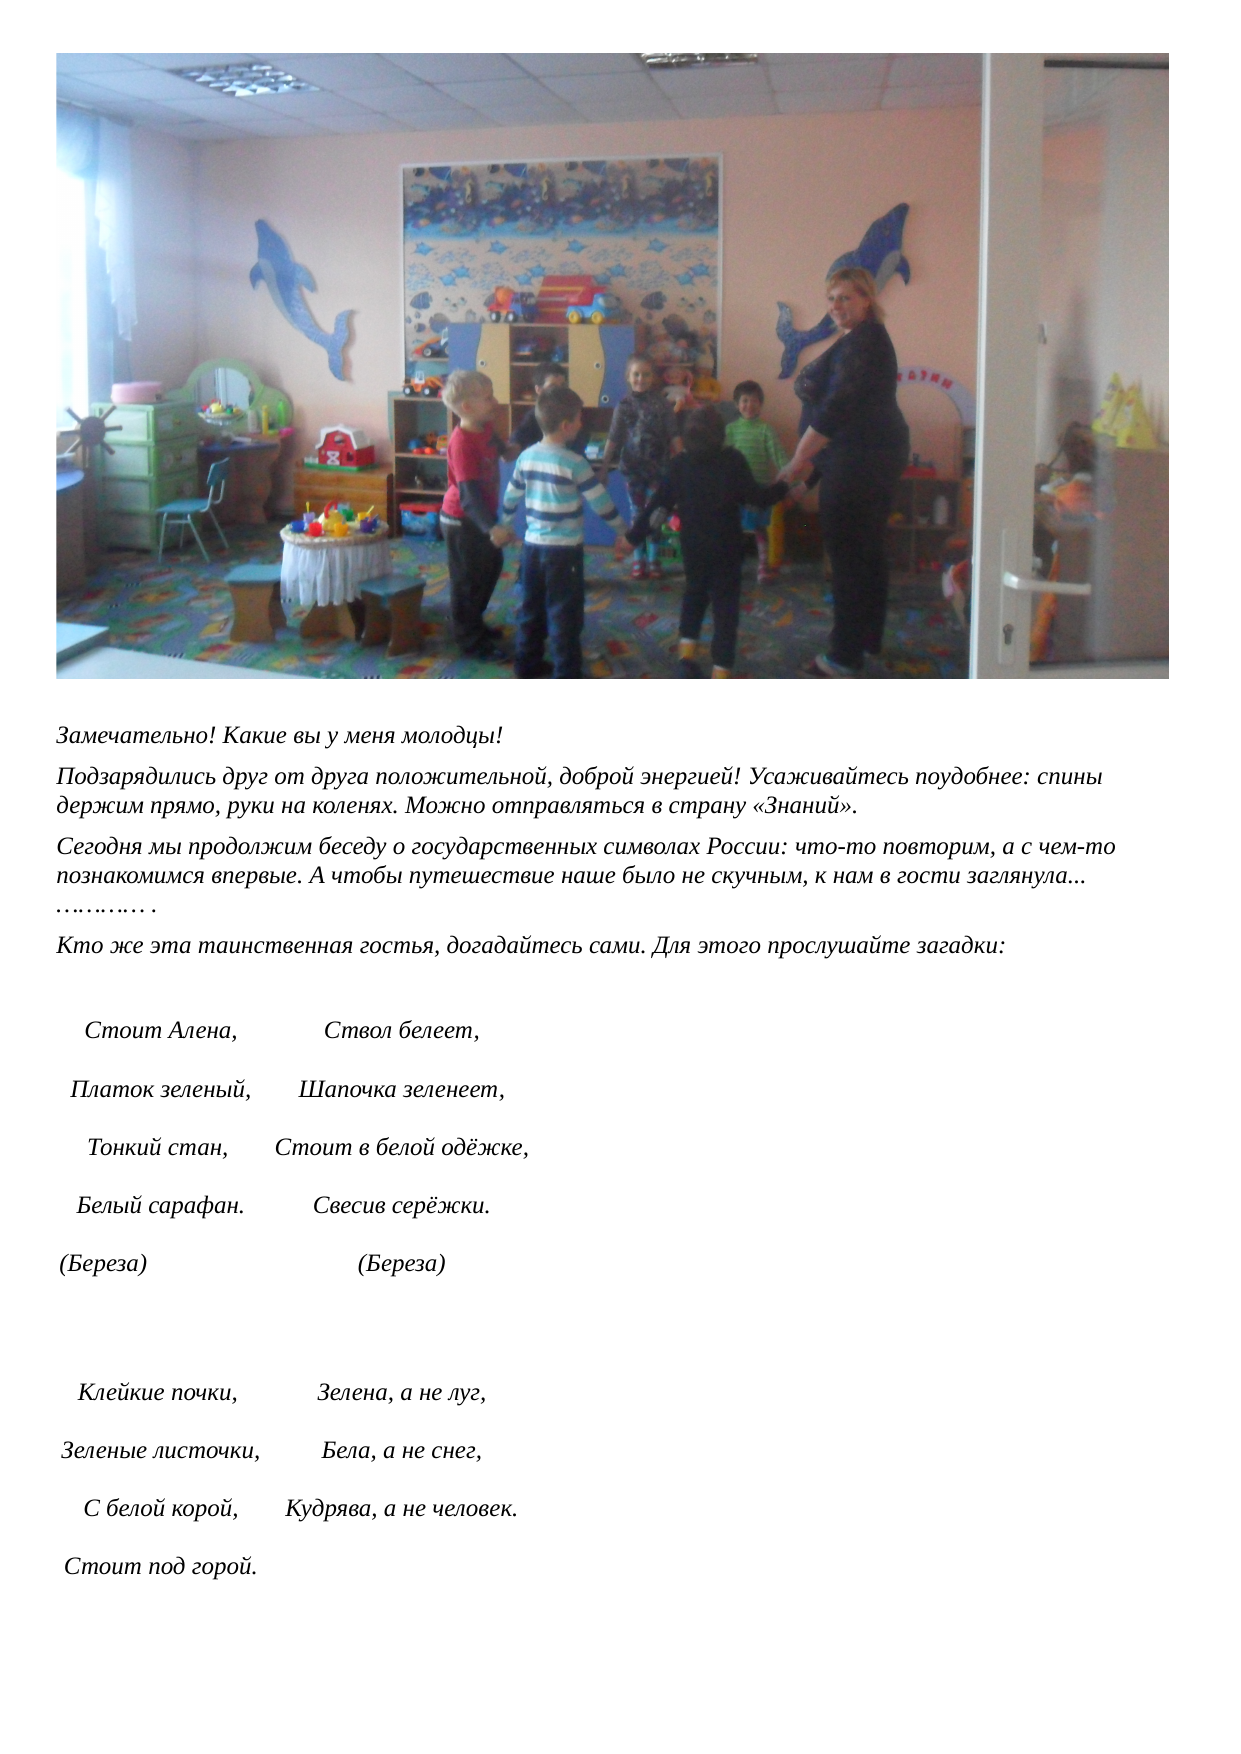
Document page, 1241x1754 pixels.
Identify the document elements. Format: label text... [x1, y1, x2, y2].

table_cell [268, 1310, 538, 1374]
text Замечательно! Какие вы у меня молодцы! [56, 720, 1169, 749]
picture [56, 53, 1169, 679]
text Кто же эта таинственная гостья, догадайтесь сами. Для этого прослушайте загадки: [56, 930, 1169, 959]
table_header Стоит Алена, Платок зеленый, Тонкий стан, Белый сарафан. (Береза) [56, 1013, 268, 1309]
text Подзарядились друг от друга положительной, доброй энергией! Усаживайтесь поудобнее: спины держим прямо, руки на коленях. Можно отправляться в страну «Знаний». [56, 761, 1169, 819]
table_cell [56, 1310, 268, 1374]
table_cell Клейкие почки, Зеленые листочки, С белой корой, Стоит под горой. [56, 1374, 268, 1612]
table_cell Зелена, а не луг, Бела, а не снег, Кудрява, а не человек. [268, 1374, 538, 1612]
table_header Ствол белеет, Шапочка зеленеет, Стоит в белой одёжке, Свесив серёжки. (Береза) [268, 1013, 538, 1309]
text Сегодня мы продолжим беседу о государственных символах России: что-то повторим, а с чем-то познакомимся впервые. А чтобы путешествие наше было не скучным, к нам в гости заглянула...………… . [56, 831, 1169, 918]
